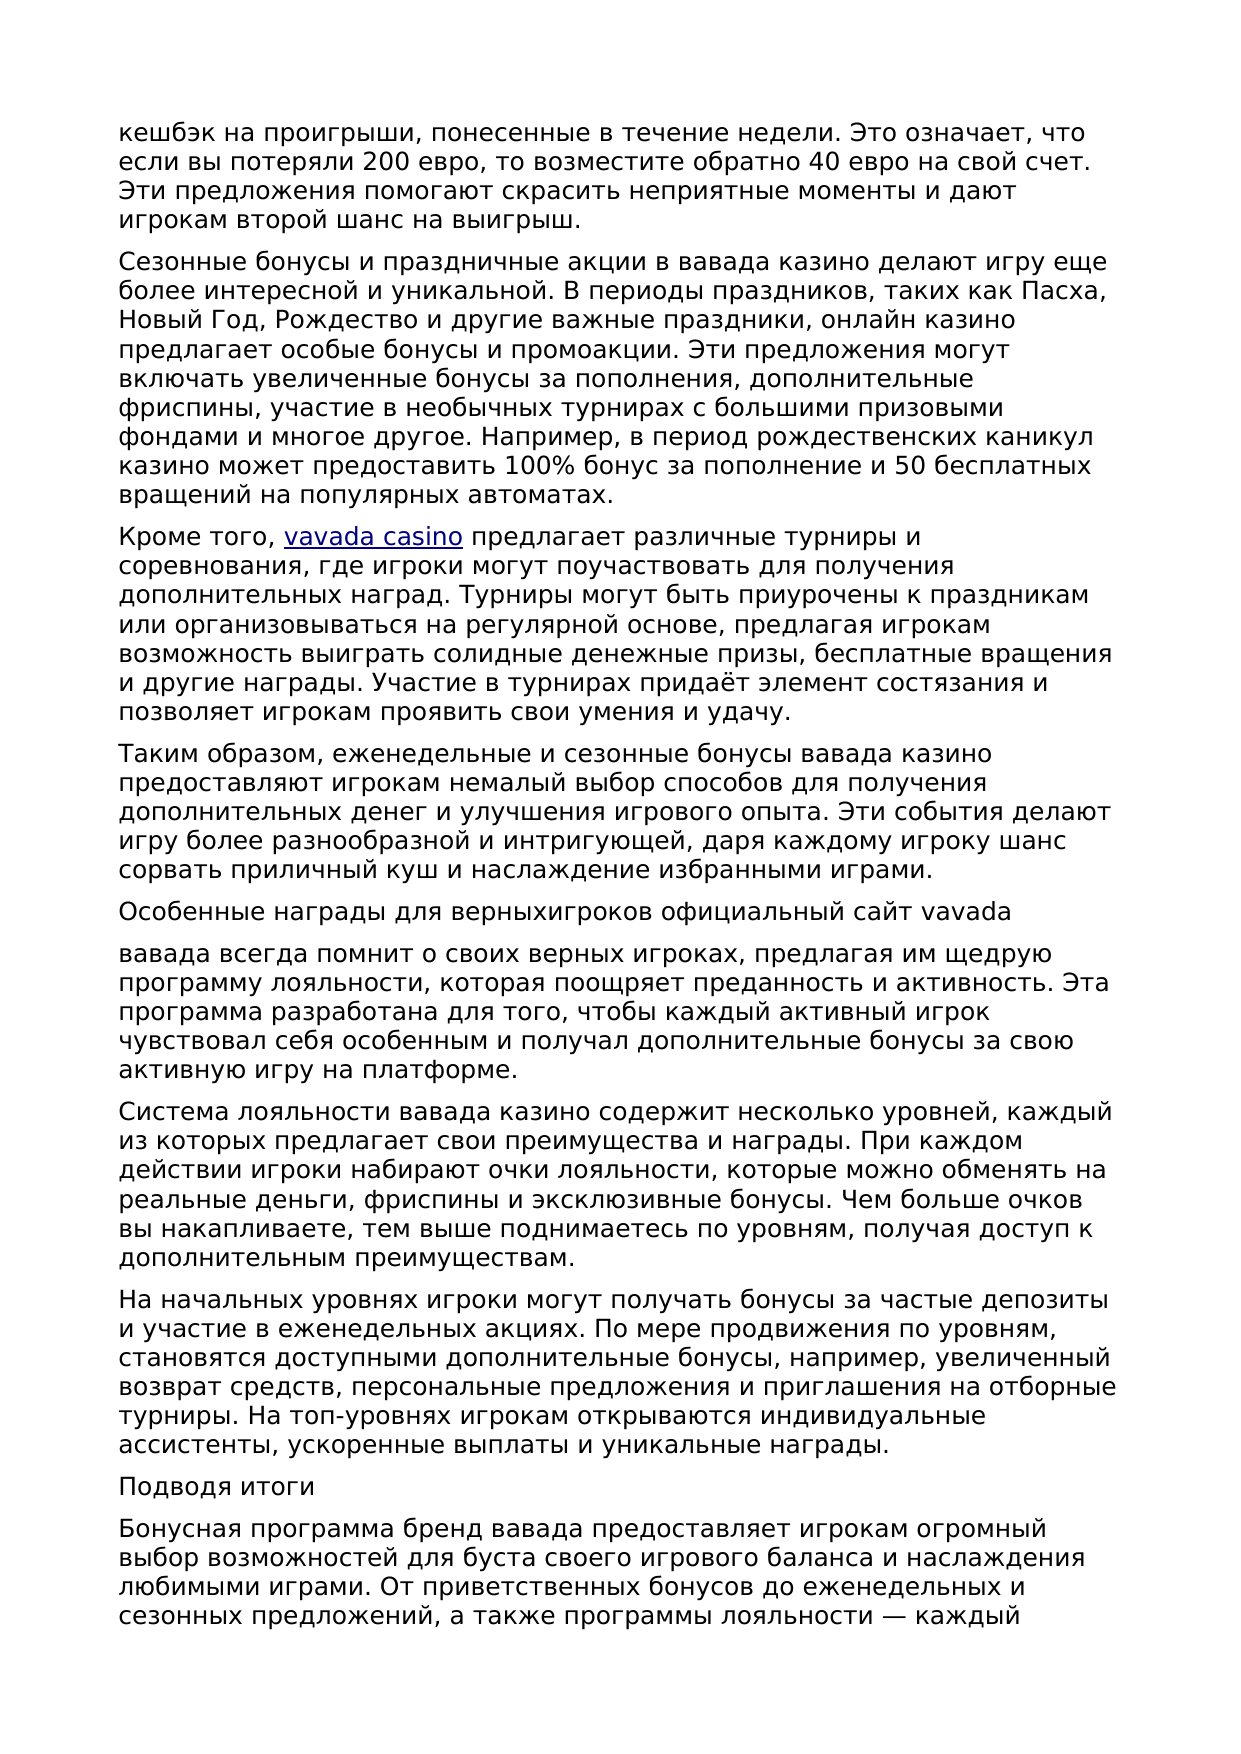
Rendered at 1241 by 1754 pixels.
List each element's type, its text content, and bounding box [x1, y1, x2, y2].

text вавада всегда помнит о своих верных игроках, предлагая им щедрую программу лояльности, которая поощряет преданность и активность. Эта программа разработана для того, чтобы каждый активный игрок чувствовал себя особенным и получал дополнительные бонусы за свою активную игру на платформе. [118, 939, 1122, 1085]
text Сезонные бонусы и праздничные акции в вавада казино делают игру еще более интересной и уникальной. В периоды праздников, таких как Пасха, Новый Год, Рождество и другие важные праздники, онлайн казино предлагает особые бонусы и промоакции. Эти предложения могут включать увеличенные бонусы за пополнения, дополнительные фриспины, участие в необычных турнирах с большими призовыми фондами и многое другое. Например, в период рождественских каникул казино может предоставить 100% бонус за пополнение и 50 бесплатных вращений на популярных автоматах. [118, 247, 1122, 510]
text Подводя итоги [118, 1472, 1122, 1501]
text Бонусная программа бренд вавада предоставляет игрокам огромный выбор возможностей для буста своего игрового баланса и наслаждения любимыми играми. От приветственных бонусов до еженедельных и сезонных предложений, а также программы лояльности — каждый [118, 1514, 1122, 1631]
text На начальных уровнях игроки могут получать бонусы за частые депозиты и участие в еженедельных акциях. По мере продвижения по уровням, становятся доступными дополнительные бонусы, например, увеличенный возврат средств, персональные предложения и приглашения на отборные турниры. На топ-уровнях игрокам открываются индивидуальные ассистенты, ускоренные выплаты и уникальные награды. [118, 1285, 1122, 1460]
text Кроме того, vavada casino предлагает различные турниры и соревнования, где игроки могут поучаствовать для получения дополнительных наград. Турниры могут быть приурочены к праздникам или организовываться на регулярной основе, предлагая игрокам возможность выиграть солидные денежные призы, бесплатные вращения и другие награды. Участие в турнирах придаёт элемент состязания и позволяет игрокам проявить свои умения и удачу. [118, 522, 1122, 726]
text Особенные награды для верныхигроков официальный сайт vavada [118, 897, 1122, 926]
text кешбэк на проигрыши, понесенные в течение недели. Это означает, что если вы потеряли 200 евро, то возместите обратно 40 евро на свой счет. Эти предложения помогают скрасить неприятные моменты и дают игрокам второй шанс на выигрыш. [118, 118, 1122, 235]
text Система лояльности вавада казино содержит несколько уровней, каждый из которых предлагает свои преимущества и награды. При каждом действии игроки набирают очки лояльности, которые можно обменять на реальные деньги, фриспины и эксклюзивные бонусы. Чем больше очков вы накапливаете, тем выше поднимаетесь по уровням, получая доступ к дополнительным преимуществам. [118, 1097, 1122, 1272]
text Таким образом, еженедельные и сезонные бонусы вавада казино предоставляют игрокам немалый выбор способов для получения дополнительных денег и улучшения игрового опыта. Эти события делают игру более разнообразной и интригующей, даря каждому игроку шанс сорвать приличный куш и наслаждение избранными играми. [118, 739, 1122, 885]
